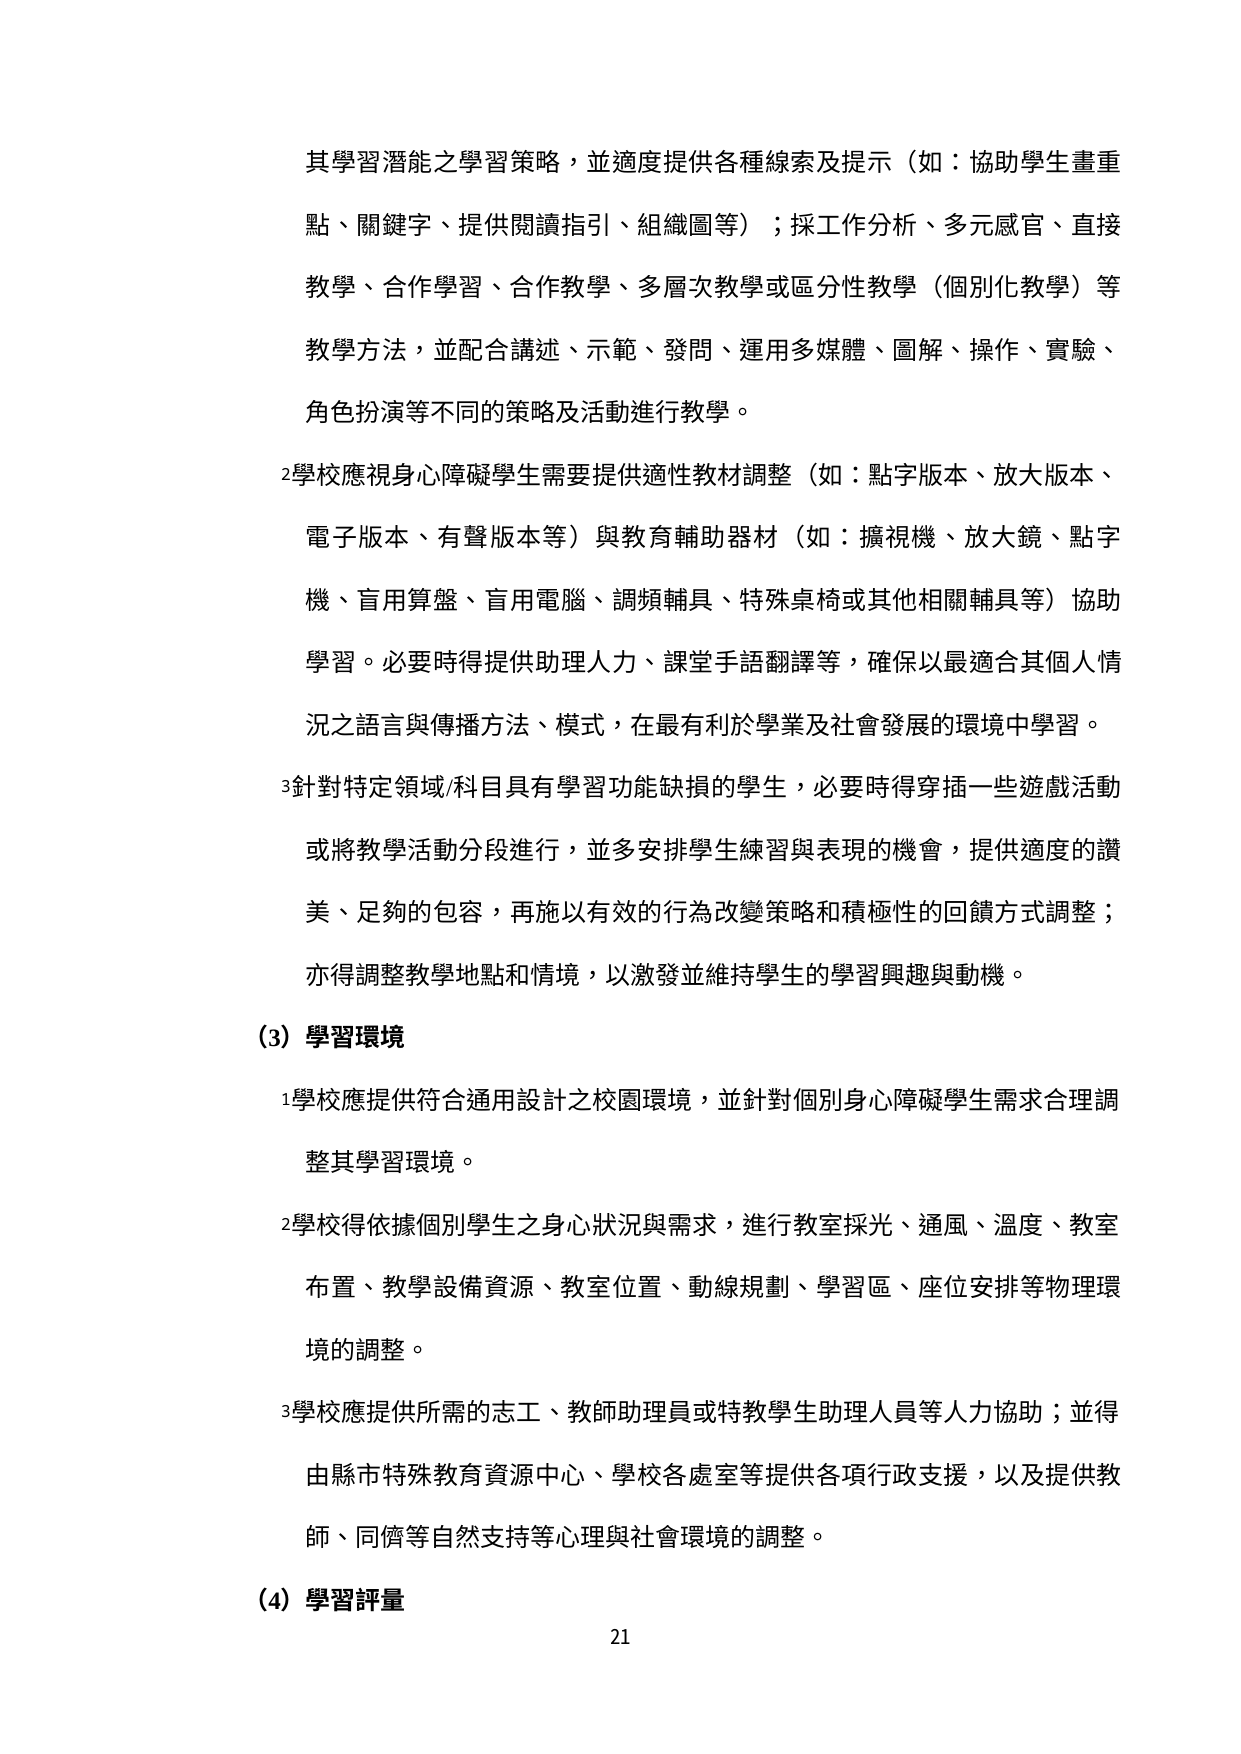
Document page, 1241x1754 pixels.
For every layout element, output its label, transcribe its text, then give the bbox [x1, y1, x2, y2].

text （3）學習環境 [243, 994, 1122, 1057]
text 3學校應提供所需的志工、教師助理員或特教學生助理人員等人力協助；並得由縣市特殊教育資源中心、學校各處室等提供各項行政支援，以及提供教師、同儕等自然支持等心理與社會環境的調整。 [281, 1369, 1122, 1557]
text （4）學習評量 [243, 1557, 1122, 1619]
text 其學習潛能之學習策略，並適度提供各種線索及提示（如：協助學生畫重點、關鍵字、提供閱讀指引、組織圖等）；採工作分析、多元感官、直接教學、合作學習、合作教學、多層次教學或區分性教學（個別化教學）等教學方法，並配合講述、示範、發問、運用多媒體、圖解、操作、實驗、角色扮演等不同的策略及活動進行教學。 [281, 119, 1122, 432]
text 1學校應提供符合通用設計之校園環境，並針對個別身心障礙學生需求合理調整其學習環境。 [281, 1057, 1122, 1182]
text 2學校應視身心障礙學生需要提供適性教材調整（如：點字版本、放大版本、電子版本、有聲版本等）與教育輔助器材（如：擴視機、放大鏡、點字機、盲用算盤、盲用電腦、調頻輔具、特殊桌椅或其他相關輔具等）協助學習。必要時得提供助理人力、課堂手語翻譯等，確保以最適合其個人情況之語言與傳播方法、模式，在最有利於學業及社會發展的環境中學習。 [281, 432, 1122, 744]
text 3針對特定領域/科目具有學習功能缺損的學生，必要時得穿插一些遊戲活動或將教學活動分段進行，並多安排學生練習與表現的機會，提供適度的讚美、足夠的包容，再施以有效的行為改變策略和積極性的回饋方式調整；亦得調整教學地點和情境，以激發並維持學生的學習興趣與動機。 [281, 744, 1122, 994]
text 2學校得依據個別學生之身心狀況與需求，進行教室採光、通風、溫度、教室布置、教學設備資源、教室位置、動線規劃、學習區、座位安排等物理環境的調整。 [281, 1182, 1122, 1369]
